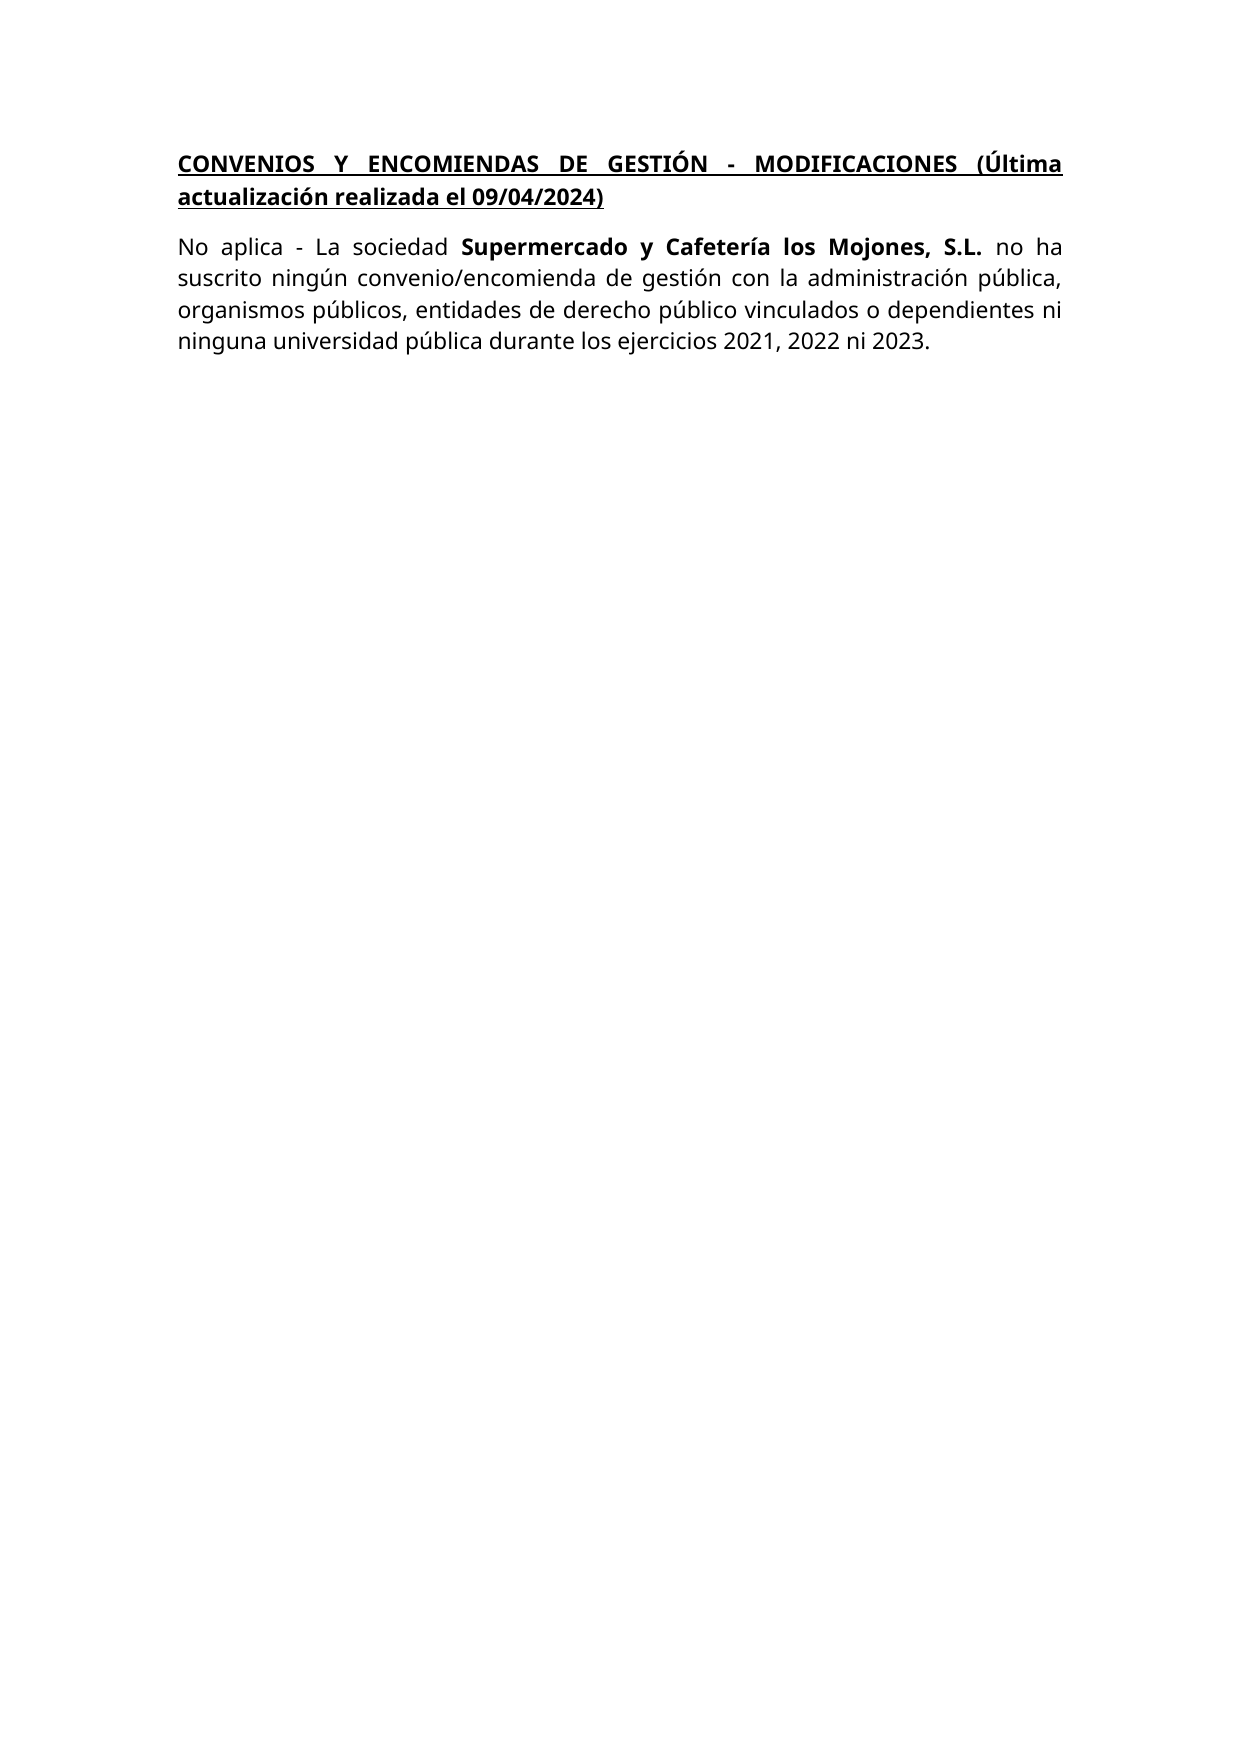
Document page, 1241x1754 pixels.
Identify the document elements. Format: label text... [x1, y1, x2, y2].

text actualización realizada el 09/04/2024) [177, 175, 1063, 212]
text No aplica - La sociedad Supermercado y Cafetería los Mojones, S.L. no ha suscrito ningún convenio/encomienda de gestión con la administración pública, organismos públicos, entidades de derecho público vinculados o dependientes ni ninguna universidad pública durante los ejercicios 2021, 2022 ni 2023. [177, 231, 1063, 356]
text CONVENIOS Y ENCOMIENDAS DE GESTIÓN - MODIFICACIONES (Última [177, 148, 1063, 174]
